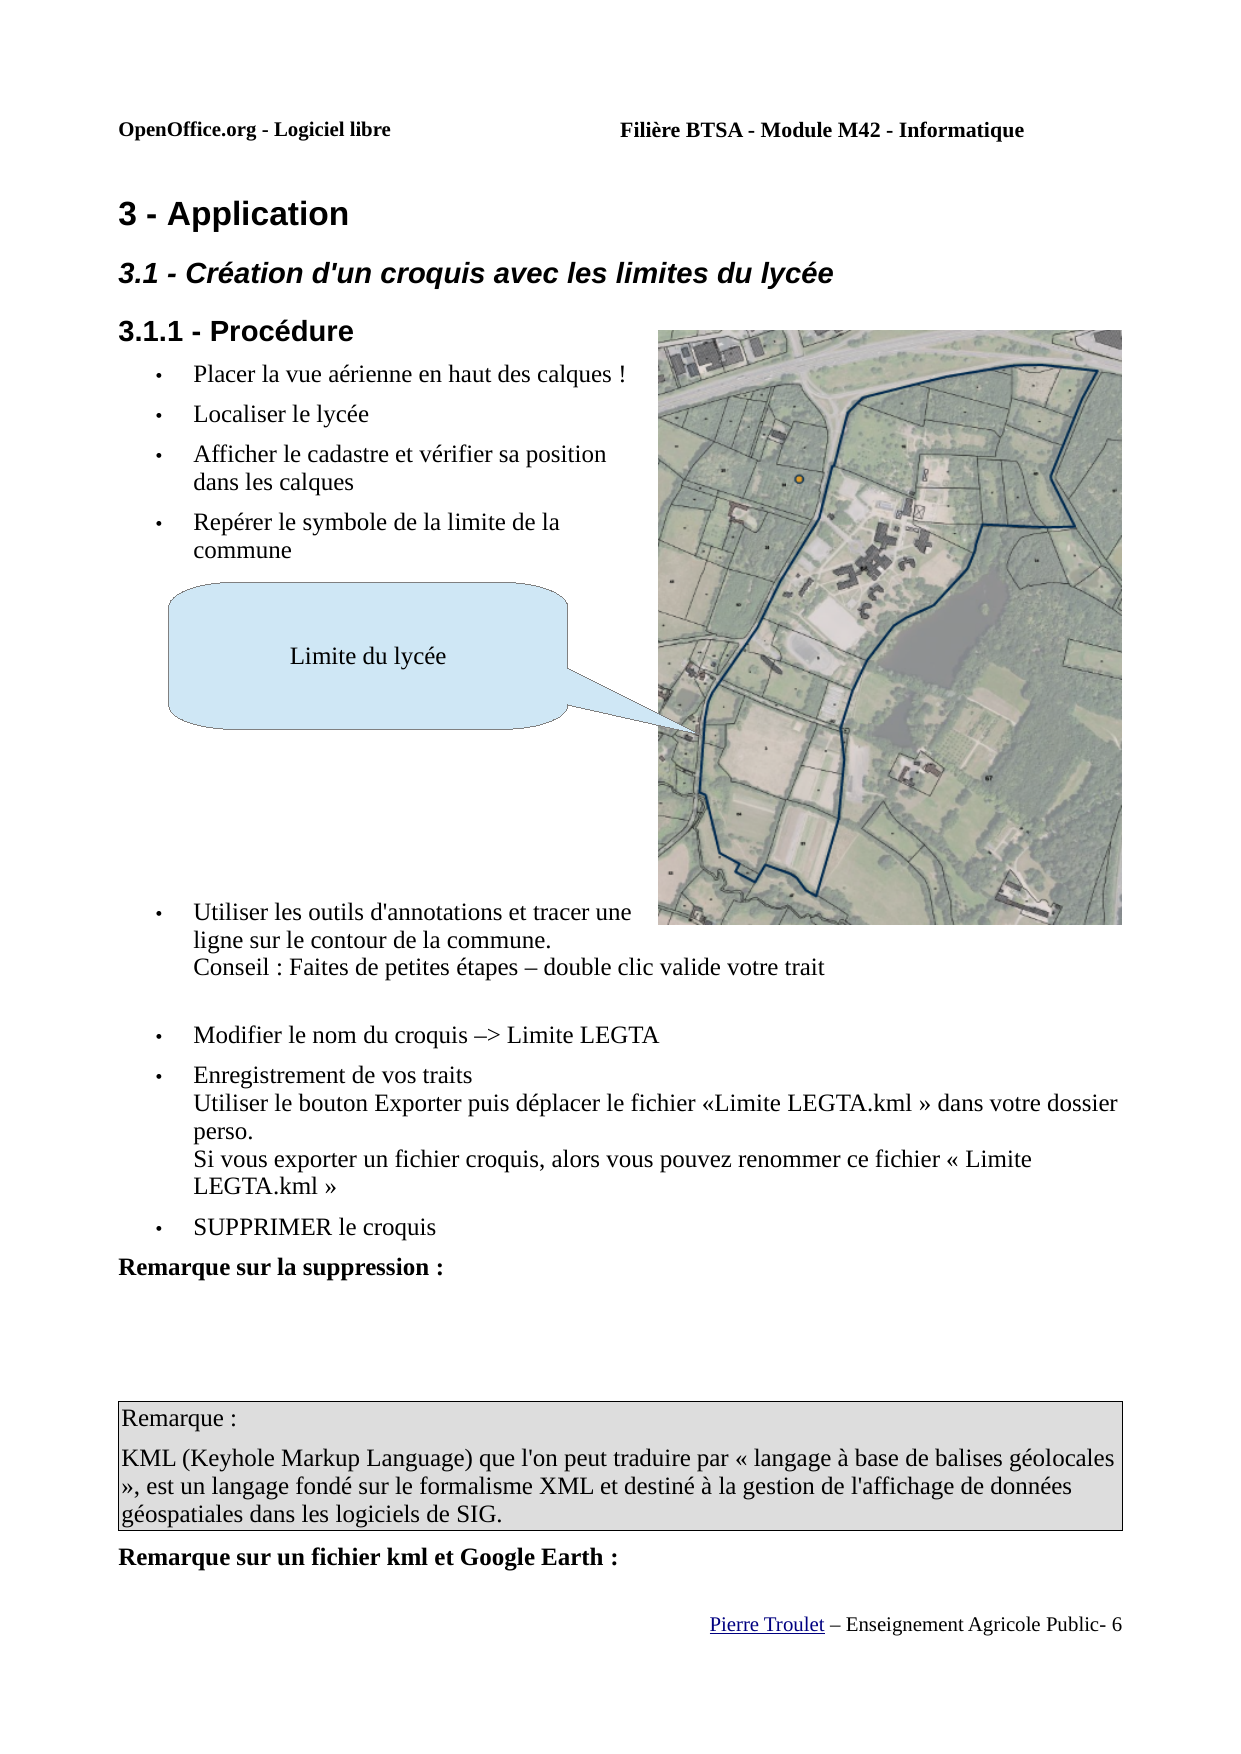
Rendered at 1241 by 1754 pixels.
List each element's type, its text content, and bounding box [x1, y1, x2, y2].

picture [658, 330, 1122, 925]
subtitle Application [118, 195, 1122, 232]
list Placer la vue aérienne en haut des calques ! [156, 360, 658, 388]
list SUPPRIMER le croquis [156, 1213, 1122, 1240]
list Enregistrement de vos traits Utiliser le bouton Exporter puis déplacer le fichier «Limite LEGTA.kml » dans votre dossier perso. Si vous exporter un fichier croquis, alors vous pouvez renommer ce fichier « Limite LEGTA.kml » [156, 1062, 1122, 1200]
list Modifier le nom du croquis –> Limite LEGTA [156, 1021, 1122, 1049]
list Localiser le lycée [156, 400, 658, 428]
subtitle Création d'un croquis avec les limites du lycée [118, 257, 1122, 290]
subtitle Procédure [118, 315, 1122, 348]
list Repérer le symbole de la limite de la commune [156, 508, 658, 564]
list Utiliser les outils d'annotations et tracer une ligne sur le contour de la commune. Conseil : Faites de petites étapes – double clic valide votre trait [156, 898, 1122, 1009]
text KML (Keyhole Markup Language) que l'on peut traduire par « langage à base de balises géolocales », est un langage fondé sur le formalisme XML et destiné à la gestion de l'affichage de données géospatiales dans les logiciels de SIG. [119, 1441, 1122, 1530]
text Remarque : [119, 1402, 1122, 1432]
list Afficher le cadastre et vérifier sa position dans les calques [156, 441, 658, 496]
text Remarque sur un fichier kml et Google Earth : [118, 1543, 1122, 1571]
text Remarque sur la suppression : [118, 1253, 1122, 1281]
